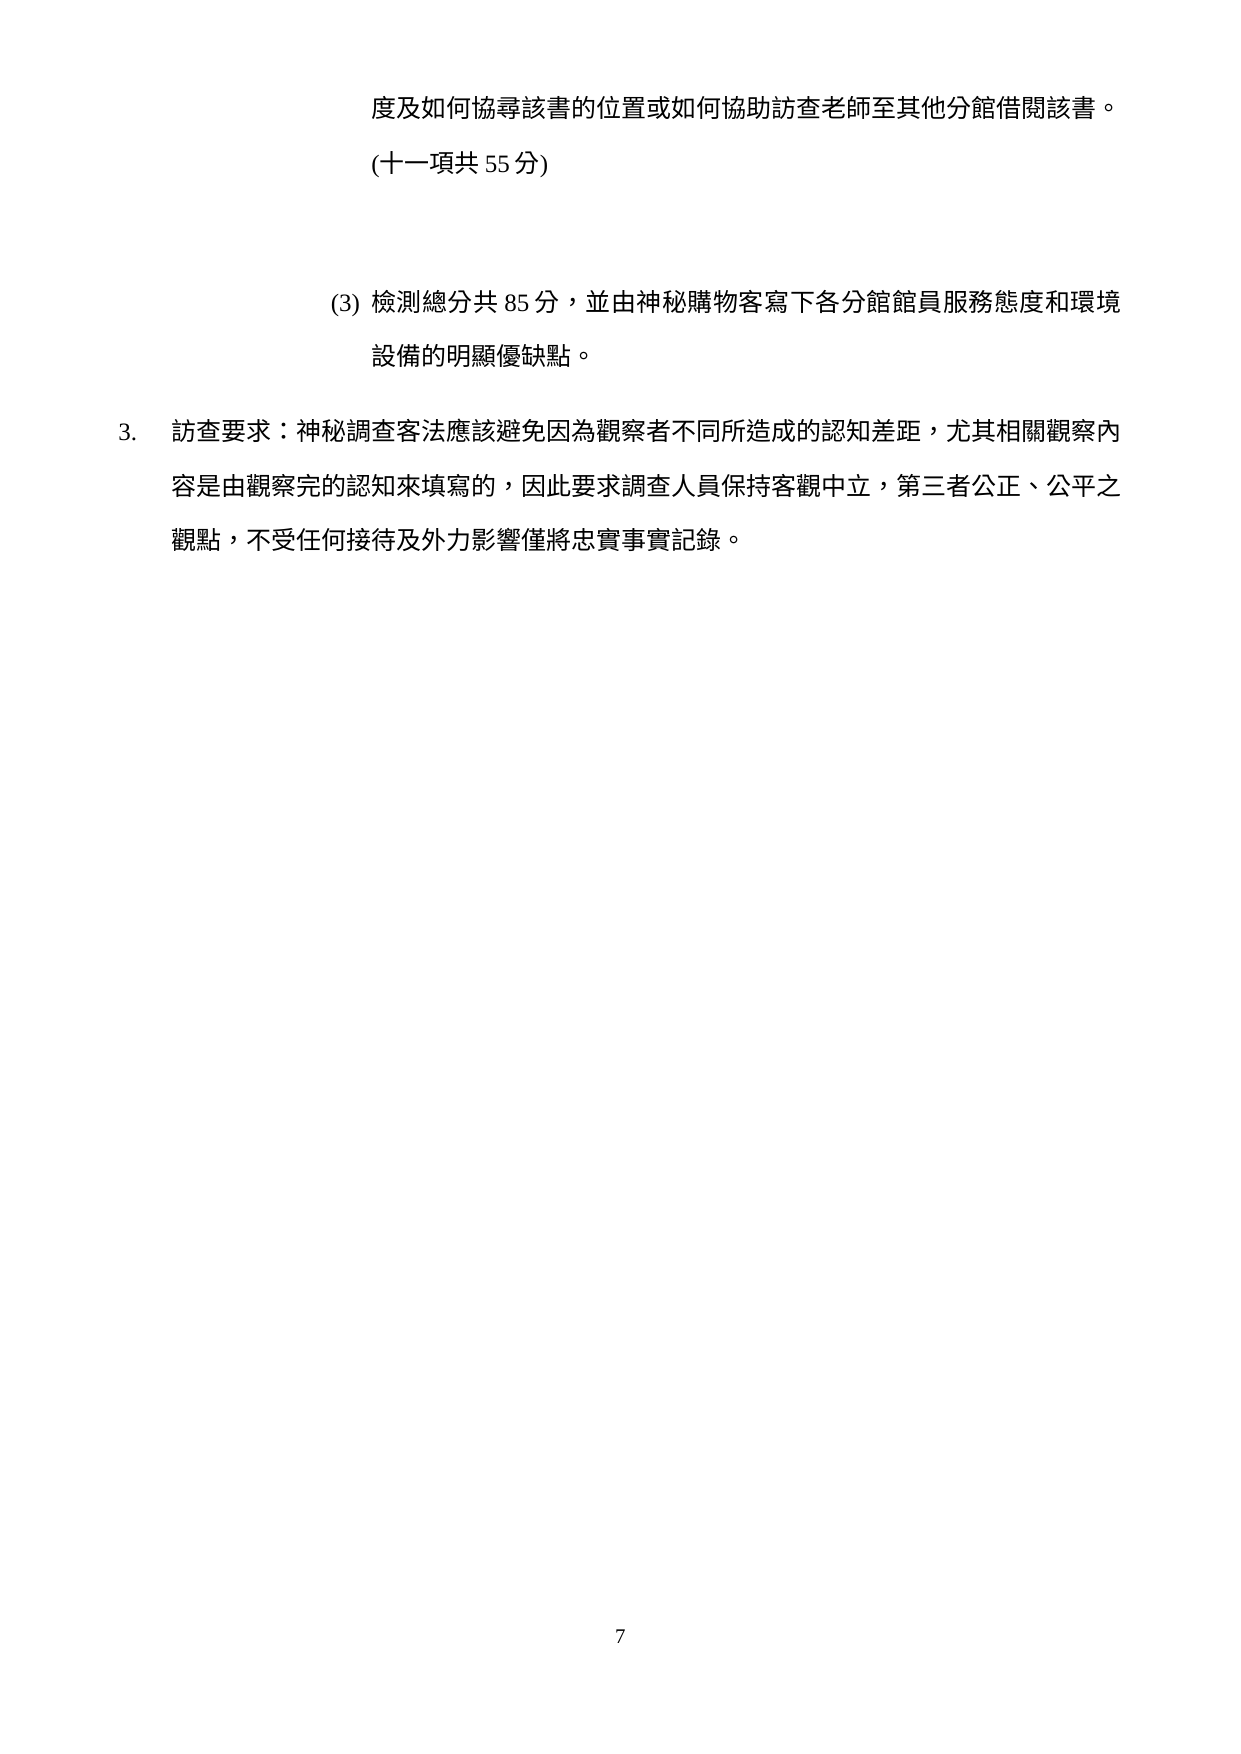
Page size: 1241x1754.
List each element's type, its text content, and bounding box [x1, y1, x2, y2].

list 檢測總分共85分，並由神秘購物客寫下各分館館員服務態度和環境設備的明顯優缺點。 [331, 282, 1122, 373]
list 訪查要求：神秘調查客法應該避免因為觀察者不同所造成的認知差距，尤其相關觀察內容是由觀察完的認知來填寫的，因此要求調查人員保持客觀中立，第三者公正、公平之觀點，不受任何接待及外力影響僅將忠實事實記錄。 [118, 412, 1122, 557]
list 度及如何協尋該書的位置或如何協助訪查老師至其他分館借閱該書。(十一項共55分) [331, 89, 1122, 179]
